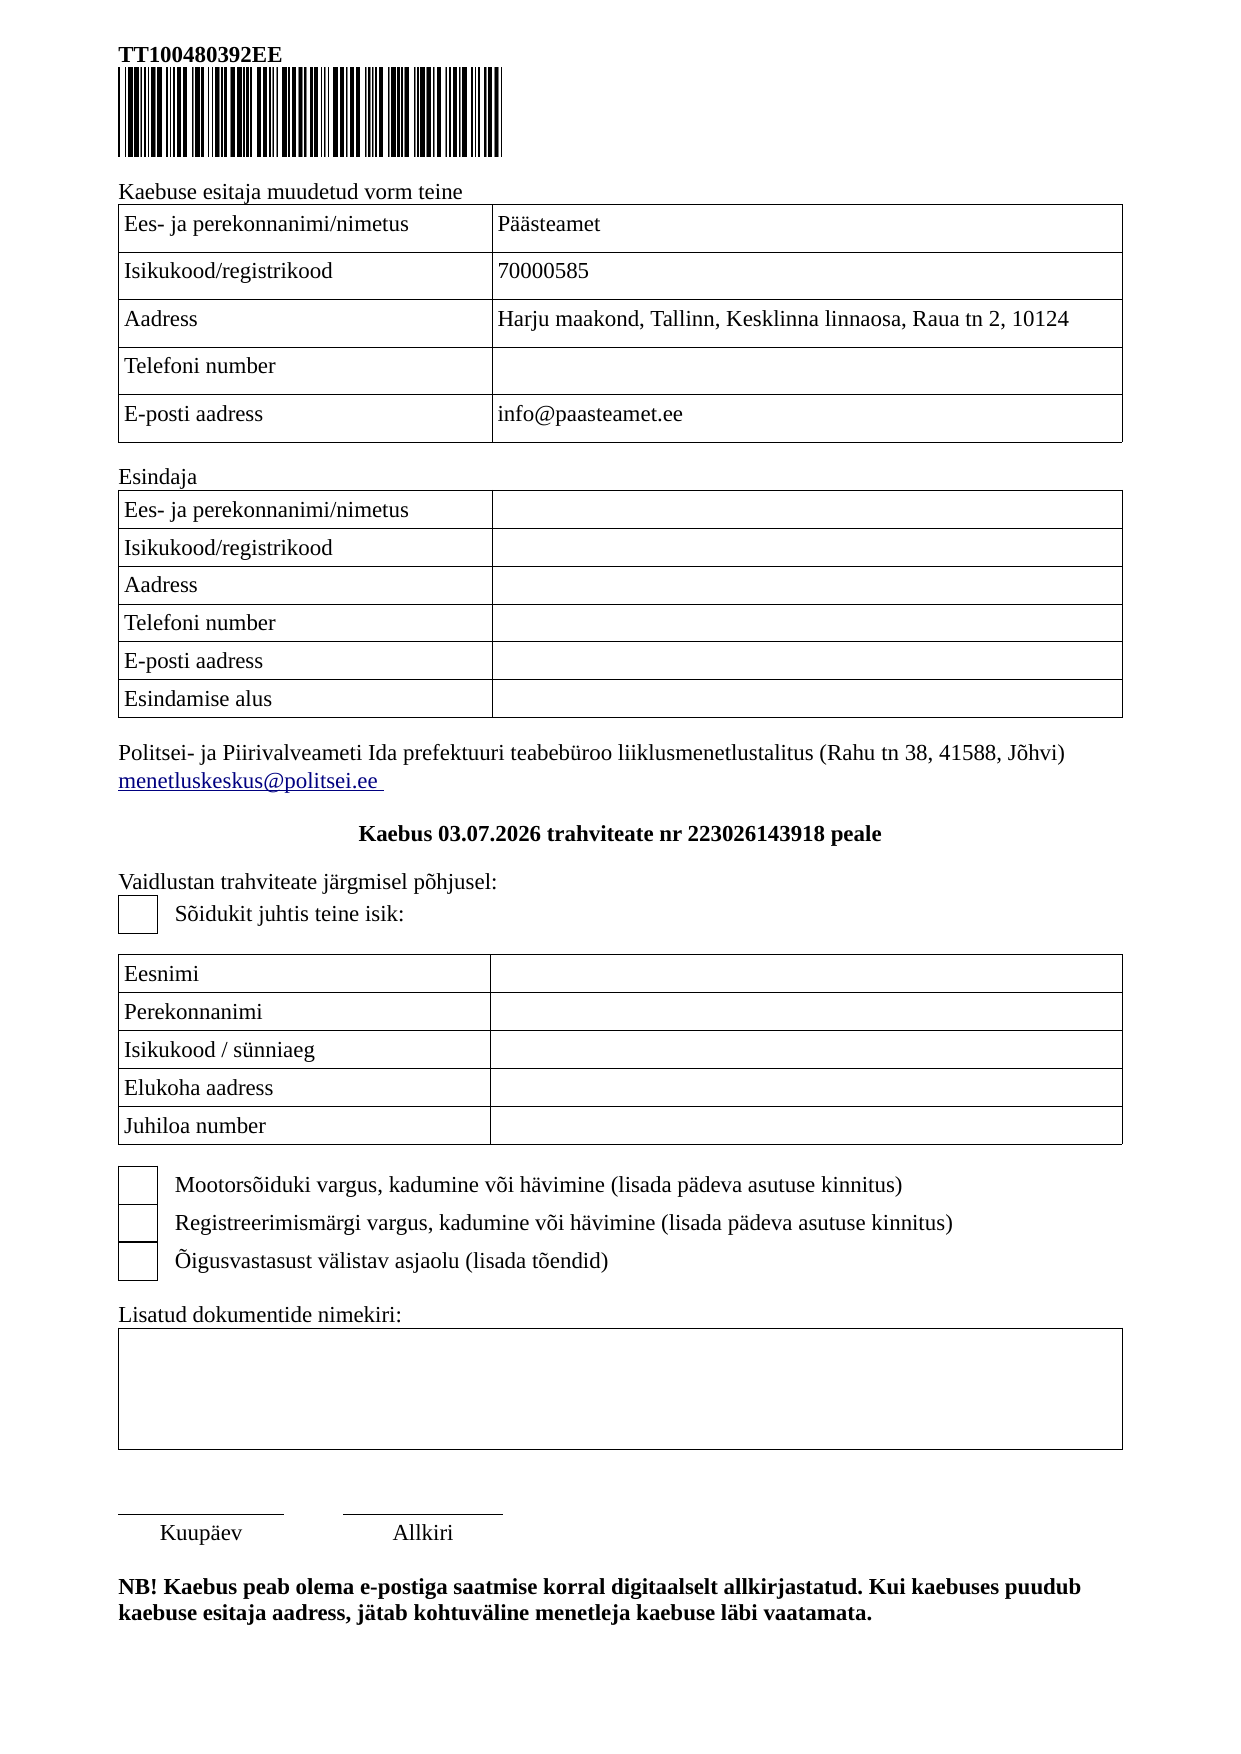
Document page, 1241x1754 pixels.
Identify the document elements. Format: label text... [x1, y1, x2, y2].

table_cell [491, 993, 1122, 1030]
text TT100480392EE [118, 41, 1122, 68]
table_cell Kuupäev [118, 1515, 284, 1552]
table_header Eesnimi [119, 955, 490, 992]
table_cell Harju maakond, Tallinn, Kesklinna linnaosa, Raua tn 2, 10124 [493, 300, 1122, 347]
table_cell Allkiri [343, 1515, 502, 1552]
text Lisatud dokumentide nimekiri: [118, 1301, 1122, 1327]
table_cell [493, 605, 1122, 641]
text Esindaja [118, 463, 1122, 490]
table_header Päästeamet [493, 205, 1122, 252]
table_cell [491, 1031, 1122, 1068]
table_header [491, 955, 1122, 992]
table_cell [493, 642, 1122, 679]
table_cell Telefoni number [119, 348, 492, 394]
picture [118, 67, 502, 157]
table_cell Isikukood/registrikood [119, 529, 492, 566]
text Kaebus 03.07.2026 trahviteate nr 223026143918 peale [118, 820, 1122, 847]
table_header Registreerimismärgi vargus, kadumine või hävimine (lisada pädeva asutuse kinnitus) [158, 1204, 1122, 1241]
text Vaidlustan trahviteate järgmisel põhjusel: [118, 868, 1122, 895]
table_cell Isikukood/registrikood [119, 253, 492, 299]
table_header [119, 1167, 157, 1203]
table_header Õigusvastasust välistav asjaolu (lisada tõendid) [158, 1242, 1122, 1279]
table_header [493, 491, 1122, 528]
table_cell Telefoni number [119, 605, 492, 641]
table_header [119, 896, 157, 933]
table_header Mootorsõiduki vargus, kadumine või hävimine (lisada pädeva asutuse kinnitus) [158, 1166, 1122, 1203]
table_cell [493, 348, 1122, 394]
table_cell Perekonnanimi [119, 993, 490, 1030]
table_cell Aadress [119, 567, 492, 603]
text Kaebuse esitaja muudetud vorm teine [118, 178, 1122, 204]
table_cell [493, 529, 1122, 566]
table_header [119, 1205, 157, 1241]
text NB! Kaebus peab olema e-postiga saatmise korral digitaalselt allkirjastatud. Kui kaebuses puudub kaebuse esitaja aadress, jätab kohtuväline menetleja kaebuse läbi vaatamata. [118, 1573, 1122, 1626]
table_cell Isikukood / sünniaeg [119, 1031, 490, 1068]
table_cell E-posti aadress [119, 642, 492, 679]
table_cell [491, 1107, 1122, 1144]
table_header [119, 1329, 1122, 1449]
table_cell info@paasteamet.ee [493, 395, 1122, 442]
table_cell [493, 680, 1122, 717]
table_header [119, 1243, 157, 1279]
text Politsei- ja Piirivalveameti Ida prefektuuri teabebüroo liiklusmenetlustalitus (Rahu tn 38, 41588, Jõhvi) menetluskeskus@politsei.ee [118, 739, 1122, 794]
table_cell [284, 1514, 343, 1552]
table_header Ees- ja perekonnanimi/nimetus [119, 205, 492, 252]
table_header [118, 1476, 284, 1514]
table_cell Esindamise alus [119, 680, 492, 717]
table_cell Aadress [119, 300, 492, 347]
table_cell 70000585 [493, 253, 1122, 299]
table_cell Juhiloa number [119, 1107, 490, 1144]
table_cell [493, 567, 1122, 603]
table_cell E-posti aadress [119, 395, 492, 442]
table_header [284, 1476, 343, 1514]
table_cell Elukoha aadress [119, 1069, 490, 1106]
table_header [343, 1476, 502, 1514]
table_cell [491, 1069, 1122, 1106]
table_header Sõidukit juhtis teine isik: [158, 895, 1122, 933]
table_header Ees- ja perekonnanimi/nimetus [119, 491, 492, 528]
